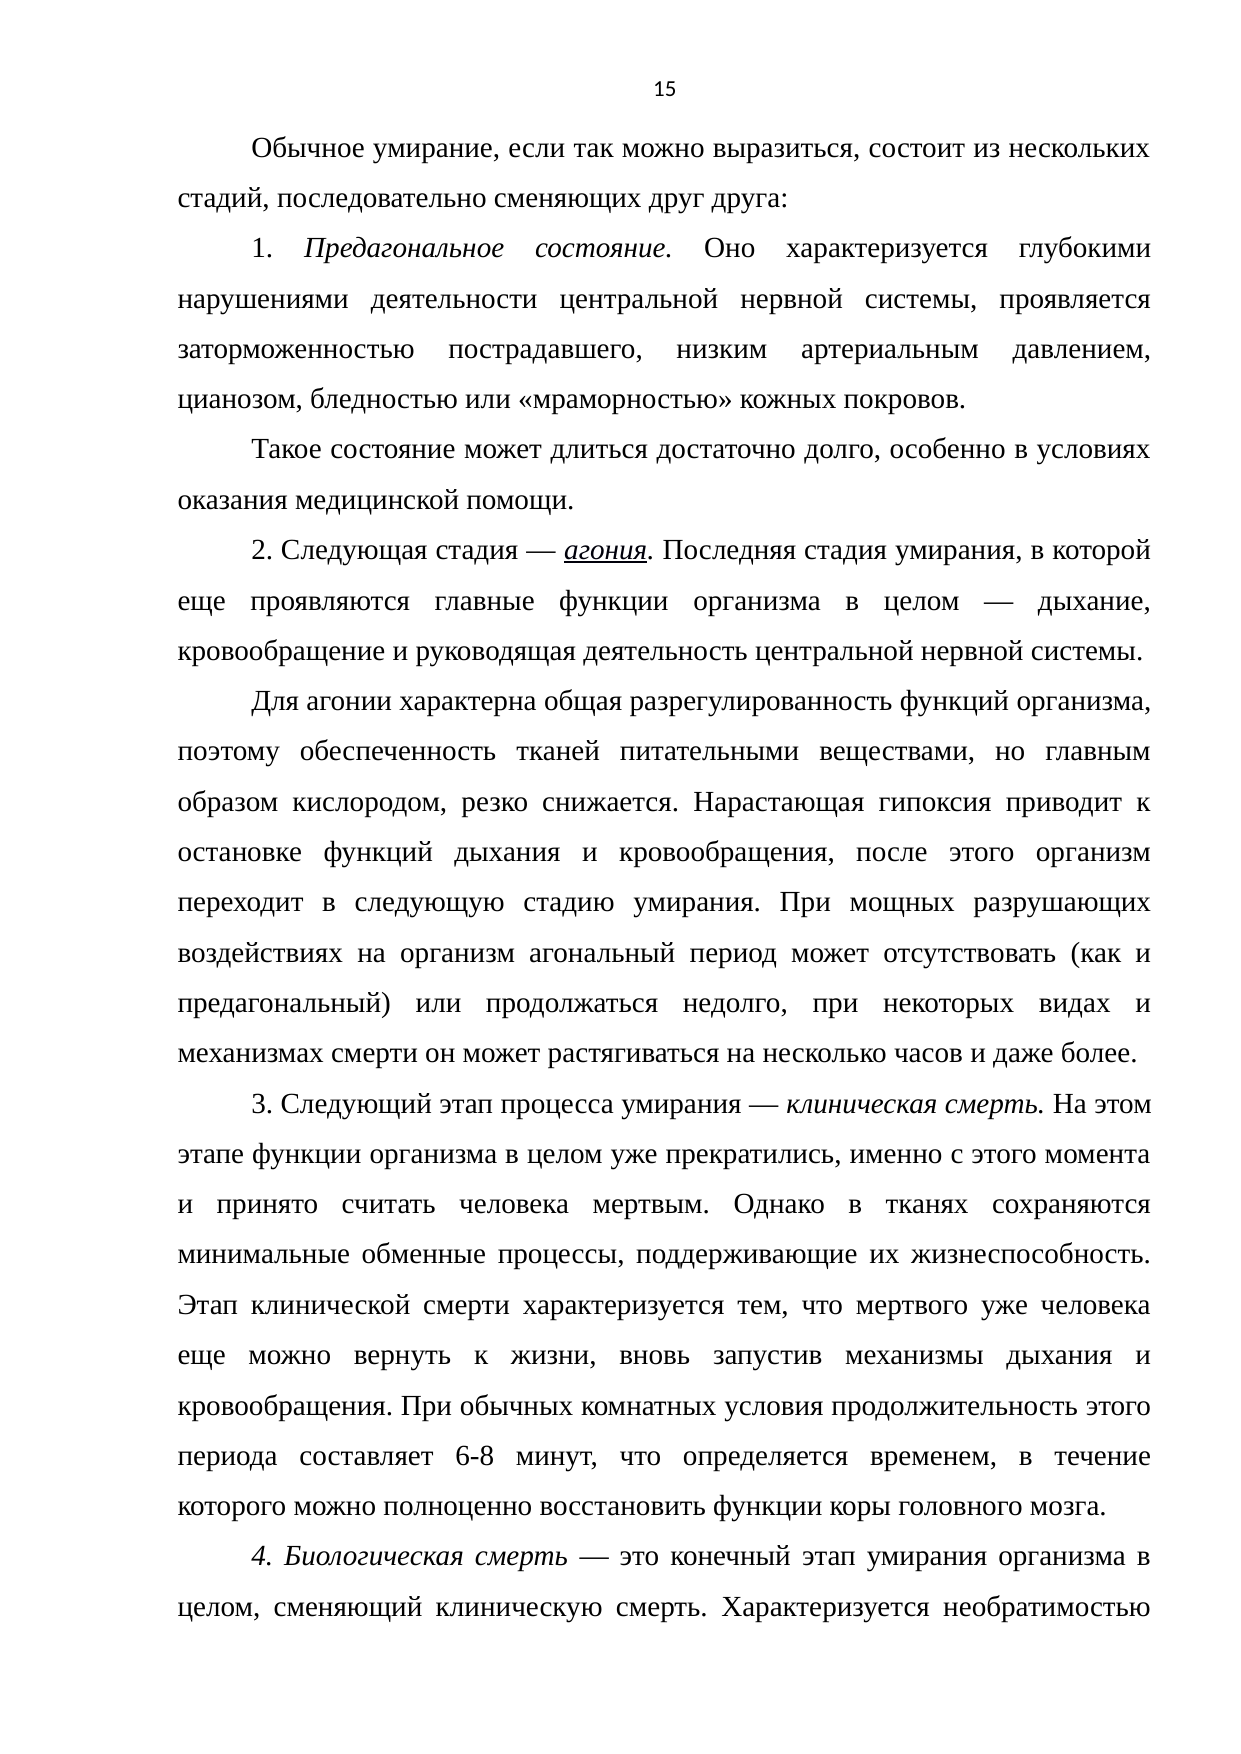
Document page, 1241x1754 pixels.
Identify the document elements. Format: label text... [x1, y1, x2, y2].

text Для агонии характерна общая разрегулированность функций организма, поэтому обеспеченность тканей питательными веществами, но главным образом кислородом, резко снижается. Нарастающая гипоксия приводит к остановке функций дыхания и кровообращения, после этого организм переходит в следующую стадию умирания. При мощных разрушающих воздействиях на организм агональный период может отсутствовать (как и предагональный) или продолжаться недолго, при некоторых видах и механизмах смерти он может растягиваться на несколько часов и даже более. [177, 683, 1152, 1069]
text 2. Следующая стадия — агония. Последняя стадия умирания, в которой еще проявляются главные функции организма в целом — дыхание, кровообращение и руководящая деятельность центральной нервной системы. [177, 532, 1152, 666]
text Обычное умирание, если так можно выразиться, состоит из нескольких стадий, последовательно сменяющих друг друга: [177, 130, 1152, 214]
text 4. Биологическая смерть — это конечный этап умирания организма в целом, сменяющий клиническую смерть. Характеризуется необратимостью [177, 1538, 1152, 1622]
text Такое состояние может длиться достаточно долго, особенно в условиях оказания медицинской помощи. [177, 432, 1152, 516]
text 1. Предагональное состояние. Оно характеризуется глубокими нарушениями деятельности центральной нервной системы, проявляется заторможенностью пострадавшего, низким артериальным давлением, цианозом, бледностью или «мраморностью» кожных покровов. [177, 230, 1152, 415]
text 3. Следующий этап процесса умирания — клиническая смерть. На этом этапе функции организма в целом уже прекратились, именно с этого момента и принято считать человека мертвым. Однако в тканях сохраняются минимальные обменные процессы, поддерживающие их жизнеспособность. Этап клинической смерти характеризуется тем, что мертвого уже человека еще можно вернуть к жизни, вновь запустив механизмы дыхания и кровообращения. При обычных комнатных условия продолжительность этого периода составляет 6-8 минут, что определяется временем, в течение которого можно полноценно восстановить функции коры головного мозга. [177, 1086, 1152, 1522]
